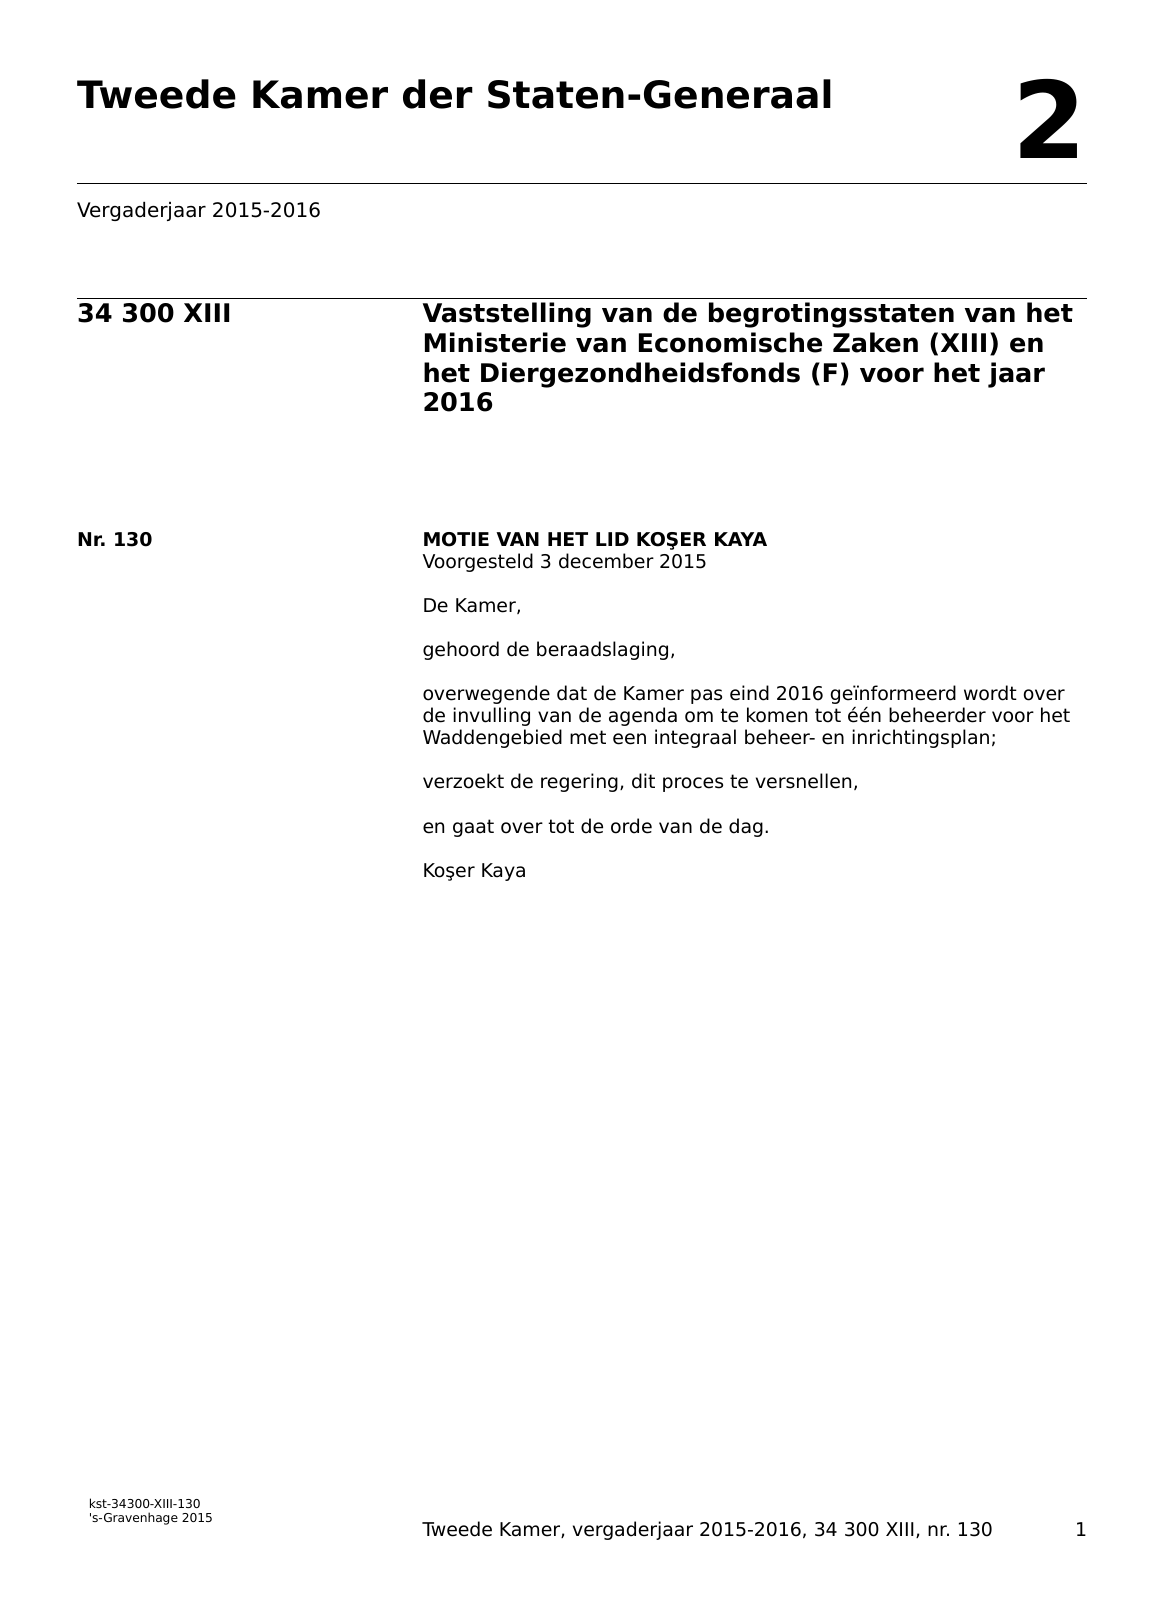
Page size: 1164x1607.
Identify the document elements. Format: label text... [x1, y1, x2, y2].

text en gaat over tot de orde van de dag. [422, 816, 1087, 837]
text kst-34300-XIII-130 [88, 1497, 323, 1511]
text Voorgesteld 3 december 2015 [422, 551, 1087, 573]
text verzoekt de regering, dit proces te versnellen, [422, 771, 1087, 793]
subtitle Nr. 130 MOTIE VAN HET LID KOŞER KAYA [77, 529, 1087, 551]
text overwegende dat de Kamer pas eind 2016 geïnformeerd wordt over de invulling van de agenda om te komen tot één beheerder voor het Waddengebied met een integraal beheer- en inrichtingsplan; [422, 683, 1087, 749]
text gehoord de beraadslaging, [422, 639, 1087, 661]
table_header Tweede Kamer der Staten-Generaal [77, 59, 886, 183]
table_cell Vergaderjaar 2015-2016 [77, 184, 1087, 298]
text Koşer Kaya [422, 860, 1087, 882]
text 's-Gravenhage 2015 [88, 1511, 323, 1525]
text De Kamer, [422, 595, 1087, 617]
table_header 2 [886, 59, 1087, 183]
subtitle 34 300 XIII Vaststelling van de begrotingsstaten van het Ministerie van Economische Zaken (XIII) en het Diergezondheidsfonds (F) voor het jaar 2016 [77, 299, 1087, 418]
